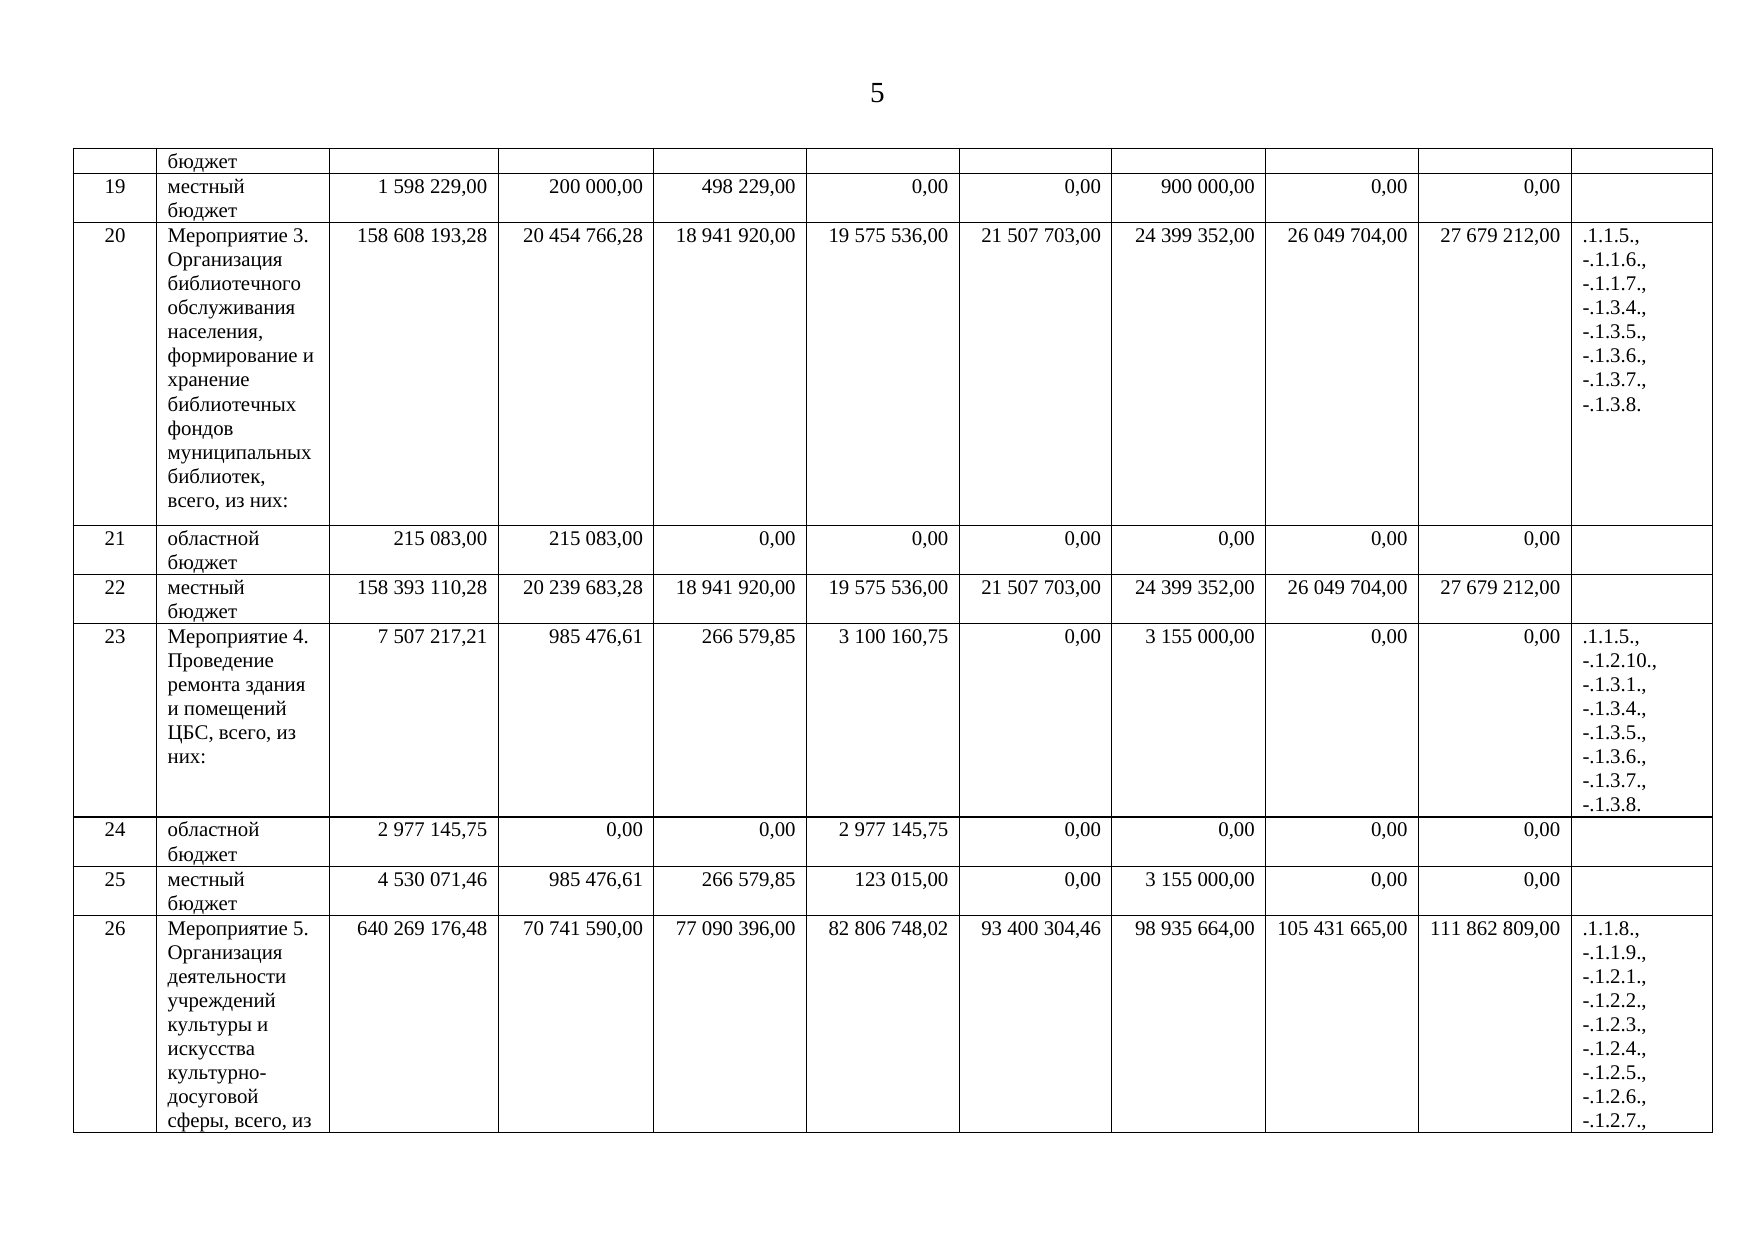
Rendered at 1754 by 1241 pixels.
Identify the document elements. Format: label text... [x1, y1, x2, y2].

table_cell 0,00 [654, 526, 806, 574]
table_cell 26 049 704,00 [1266, 575, 1418, 623]
table_cell 0,00 [1266, 174, 1418, 222]
table_cell 0,00 [1266, 818, 1418, 866]
table_cell [960, 149, 1111, 173]
table_cell 26 [74, 916, 156, 1132]
table_cell [654, 149, 806, 173]
table_cell 0,00 [1266, 624, 1418, 816]
table_cell 24 399 352,00 [1112, 223, 1265, 524]
table_cell 3 155 000,00 [1112, 624, 1265, 816]
table_cell 21 [74, 526, 156, 574]
table_cell 19 [74, 174, 156, 222]
table_cell местный бюджет [157, 867, 329, 915]
table_cell областной бюджет [157, 526, 329, 574]
table_cell 19 575 536,00 [807, 575, 959, 623]
table_cell местный бюджет [157, 575, 329, 623]
table_cell [1572, 818, 1712, 866]
table_cell [1419, 149, 1571, 173]
table_cell 19 575 536,00 [807, 223, 959, 524]
table_cell 27 679 212,00 [1419, 575, 1571, 623]
table_cell 0,00 [1112, 526, 1265, 574]
table_cell 0,00 [960, 526, 1111, 574]
table_cell [1572, 149, 1712, 173]
table_cell .1.1.5., -.1.2.10., -.1.3.1., -.1.3.4., -.1.3.5., -.1.3.6., -.1.3.7., -.1.3.8. [1572, 624, 1712, 816]
table_cell Мероприятие 5. Организация деятельности учреждений культуры и искусства культурно-досуговой сферы, всего, из [157, 916, 329, 1132]
table_cell 23 [74, 624, 156, 816]
table_cell 20 454 766,28 [499, 223, 653, 524]
table_cell 158 393 110,28 [330, 575, 498, 623]
table_cell 105 431 665,00 [1266, 916, 1418, 1132]
table_cell бюджет [157, 149, 329, 173]
table_cell [807, 149, 959, 173]
table_cell 18 941 920,00 [654, 575, 806, 623]
table_cell 26 049 704,00 [1266, 223, 1418, 524]
table_cell 0,00 [807, 526, 959, 574]
table_cell 21 507 703,00 [960, 575, 1111, 623]
table_cell 0,00 [1419, 624, 1571, 816]
table_cell [499, 149, 653, 173]
table_cell 21 507 703,00 [960, 223, 1111, 524]
table_cell [1572, 526, 1712, 574]
table_cell 25 [74, 867, 156, 915]
table_cell областной бюджет [157, 818, 329, 866]
table_cell 18 941 920,00 [654, 223, 806, 524]
table_cell 200 000,00 [499, 174, 653, 222]
table_cell 0,00 [654, 818, 806, 866]
table_cell 985 476,61 [499, 867, 653, 915]
table_cell 111 862 809,00 [1419, 916, 1571, 1132]
table_cell 0,00 [960, 867, 1111, 915]
table_cell местный бюджет [157, 174, 329, 222]
table_cell 266 579,85 [654, 624, 806, 816]
table_cell 22 [74, 575, 156, 623]
table_cell 3 100 160,75 [807, 624, 959, 816]
table_cell 0,00 [1266, 526, 1418, 574]
table_cell [1112, 149, 1265, 173]
table_cell [1572, 575, 1712, 623]
table_cell 27 679 212,00 [1419, 223, 1571, 524]
table_cell 640 269 176,48 [330, 916, 498, 1132]
table_cell 24 399 352,00 [1112, 575, 1265, 623]
table_cell [330, 149, 498, 173]
table_cell 0,00 [960, 818, 1111, 866]
table_cell 215 083,00 [499, 526, 653, 574]
table_cell 0,00 [1112, 818, 1265, 866]
table_cell Мероприятие 3. Организация библиотечного обслуживания населения, формирование и хранение библиотечных фондов муниципальных библиотек, всего, из них: [157, 223, 329, 524]
table_cell 3 155 000,00 [1112, 867, 1265, 915]
table_cell 20 [74, 223, 156, 524]
table_cell Мероприятие 4. Проведение ремонта здания и помещений ЦБС, всего, из них: [157, 624, 329, 816]
table_cell 985 476,61 [499, 624, 653, 816]
table_cell 1 598 229,00 [330, 174, 498, 222]
table_cell 158 608 193,28 [330, 223, 498, 524]
table_cell 2 977 145,75 [330, 818, 498, 866]
table_cell 82 806 748,02 [807, 916, 959, 1132]
table_cell 77 090 396,00 [654, 916, 806, 1132]
table_cell 0,00 [960, 624, 1111, 816]
table_cell 498 229,00 [654, 174, 806, 222]
table_cell 0,00 [1419, 867, 1571, 915]
table_cell 70 741 590,00 [499, 916, 653, 1132]
table_cell 215 083,00 [330, 526, 498, 574]
table_cell 93 400 304,46 [960, 916, 1111, 1132]
table_cell 0,00 [1419, 174, 1571, 222]
table_cell 123 015,00 [807, 867, 959, 915]
table_cell [1572, 174, 1712, 222]
table_cell 4 530 071,46 [330, 867, 498, 915]
table_cell 0,00 [1419, 818, 1571, 866]
table_cell [74, 149, 156, 173]
table_cell 20 239 683,28 [499, 575, 653, 623]
table_cell 0,00 [1266, 867, 1418, 915]
table_cell .1.1.5., -.1.1.6., -.1.1.7., -.1.3.4., -.1.3.5., -.1.3.6., -.1.3.7., -.1.3.8. [1572, 223, 1712, 524]
table_cell 98 935 664,00 [1112, 916, 1265, 1132]
table_cell [1572, 867, 1712, 915]
table_cell 0,00 [1419, 526, 1571, 574]
table_cell 0,00 [807, 174, 959, 222]
table_cell 2 977 145,75 [807, 818, 959, 866]
table_cell 900 000,00 [1112, 174, 1265, 222]
table_cell 24 [74, 818, 156, 866]
table_cell 0,00 [499, 818, 653, 866]
table_cell [1266, 149, 1418, 173]
table_cell .1.1.8., -.1.1.9., -.1.2.1., -.1.2.2., -.1.2.3., -.1.2.4., -.1.2.5., -.1.2.6., -.1.2.7., [1572, 916, 1712, 1132]
table_cell 0,00 [960, 174, 1111, 222]
table_cell 266 579,85 [654, 867, 806, 915]
table_cell 7 507 217,21 [330, 624, 498, 816]
